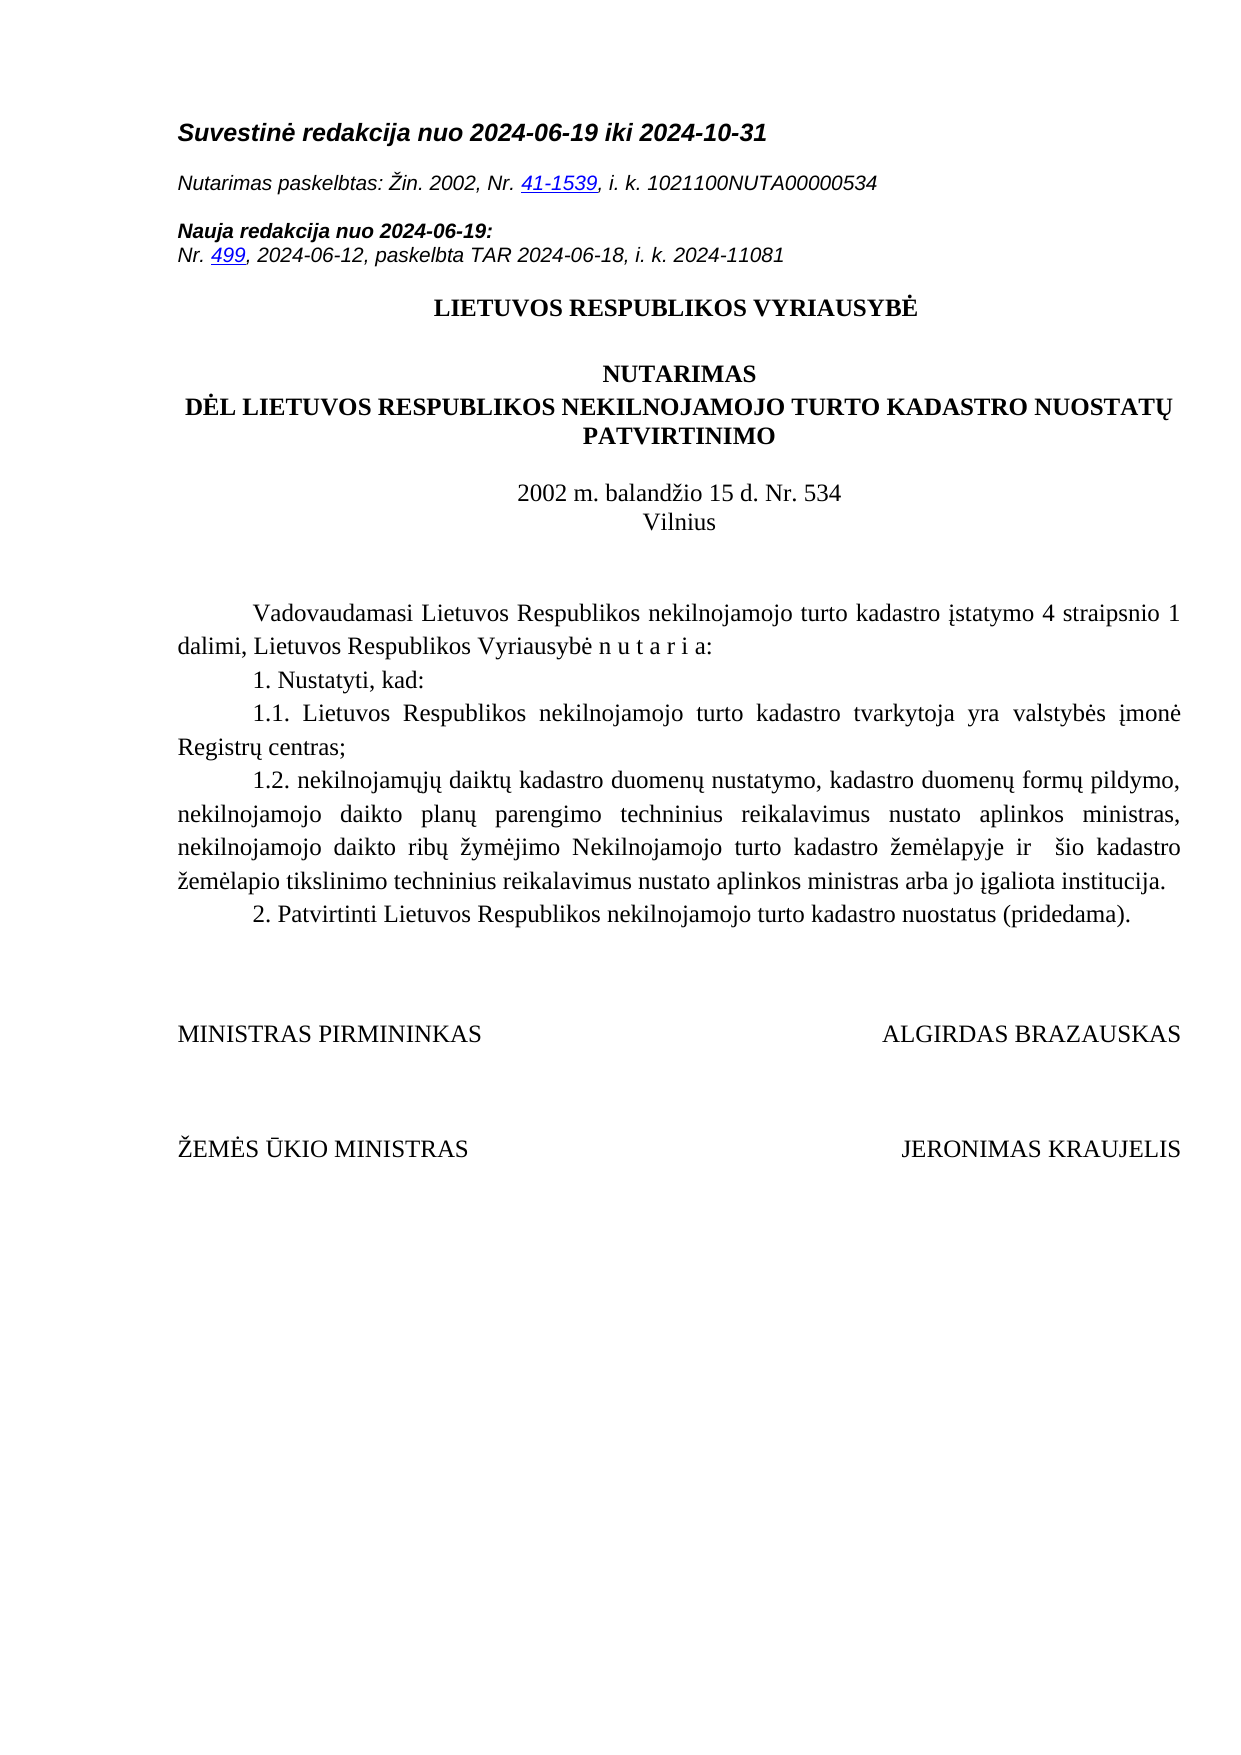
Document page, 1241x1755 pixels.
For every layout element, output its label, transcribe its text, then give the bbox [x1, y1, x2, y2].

text DĖL LIETUVOS RESPUBLIKOS NEKILNOJAMOJO TURTO KADASTRO NUOSTATŲ PATVIRTINIMO [177, 392, 1181, 449]
text Suvestinė redakcija nuo 2024-06-19 iki 2024-10-31 [177, 118, 1181, 147]
text Nutarimas paskelbtas: Žin. 2002, Nr. 41-1539, i. k. 1021100NUTA00000534 [177, 171, 1181, 195]
text 2. Patvirtinti Lietuvos Respublikos nekilnojamojo turto kadastro nuostatus (pridedama). [177, 899, 1181, 928]
text Žemės ūkio ministras Jeronimas Kraujelis [177, 1134, 1181, 1163]
text 2002 m. balandžio 15 d. Nr. 534 [177, 478, 1181, 507]
text 1. Nustatyti, kad: [177, 665, 1181, 693]
text LIETUVOS RESPUBLIKOS VYRIAUSYBĖ [177, 293, 1181, 322]
text NUTARIMAS [177, 359, 1181, 388]
text 1.2. nekilnojamųjų daiktų kadastro duomenų nustatymo, kadastro duomenų formų pildymo, nekilnojamojo daikto planų parengimo techninius reikalavimus nustato aplinkos ministras, nekilnojamojo daikto ribų žymėjimo Nekilnojamojo turto kadastro žemėlapyje ir šio kadastro žemėlapio tikslinimo techninius reikalavimus nustato aplinkos ministras arba jo įgaliota institucija. [177, 765, 1181, 895]
text 1.1. Lietuvos Respublikos nekilnojamojo turto kadastro tvarkytoja yra valstybės įmonė Registrų centras; [177, 698, 1181, 761]
text Nauja redakcija nuo 2024-06-19: [177, 219, 1181, 243]
text Nr. 499, 2024-06-12, paskelbta TAR 2024-06-18, i. k. 2024-11081 [177, 243, 1181, 267]
text Ministras Pirmininkas Algirdas Brazauskas [177, 1019, 1181, 1048]
text Vadovaudamasi Lietuvos Respublikos nekilnojamojo turto kadastro įstatymo 4 straipsnio 1 dalimi, Lietuvos Respublikos Vyriausybė nutaria: [177, 598, 1181, 660]
text Vilnius [177, 507, 1181, 536]
